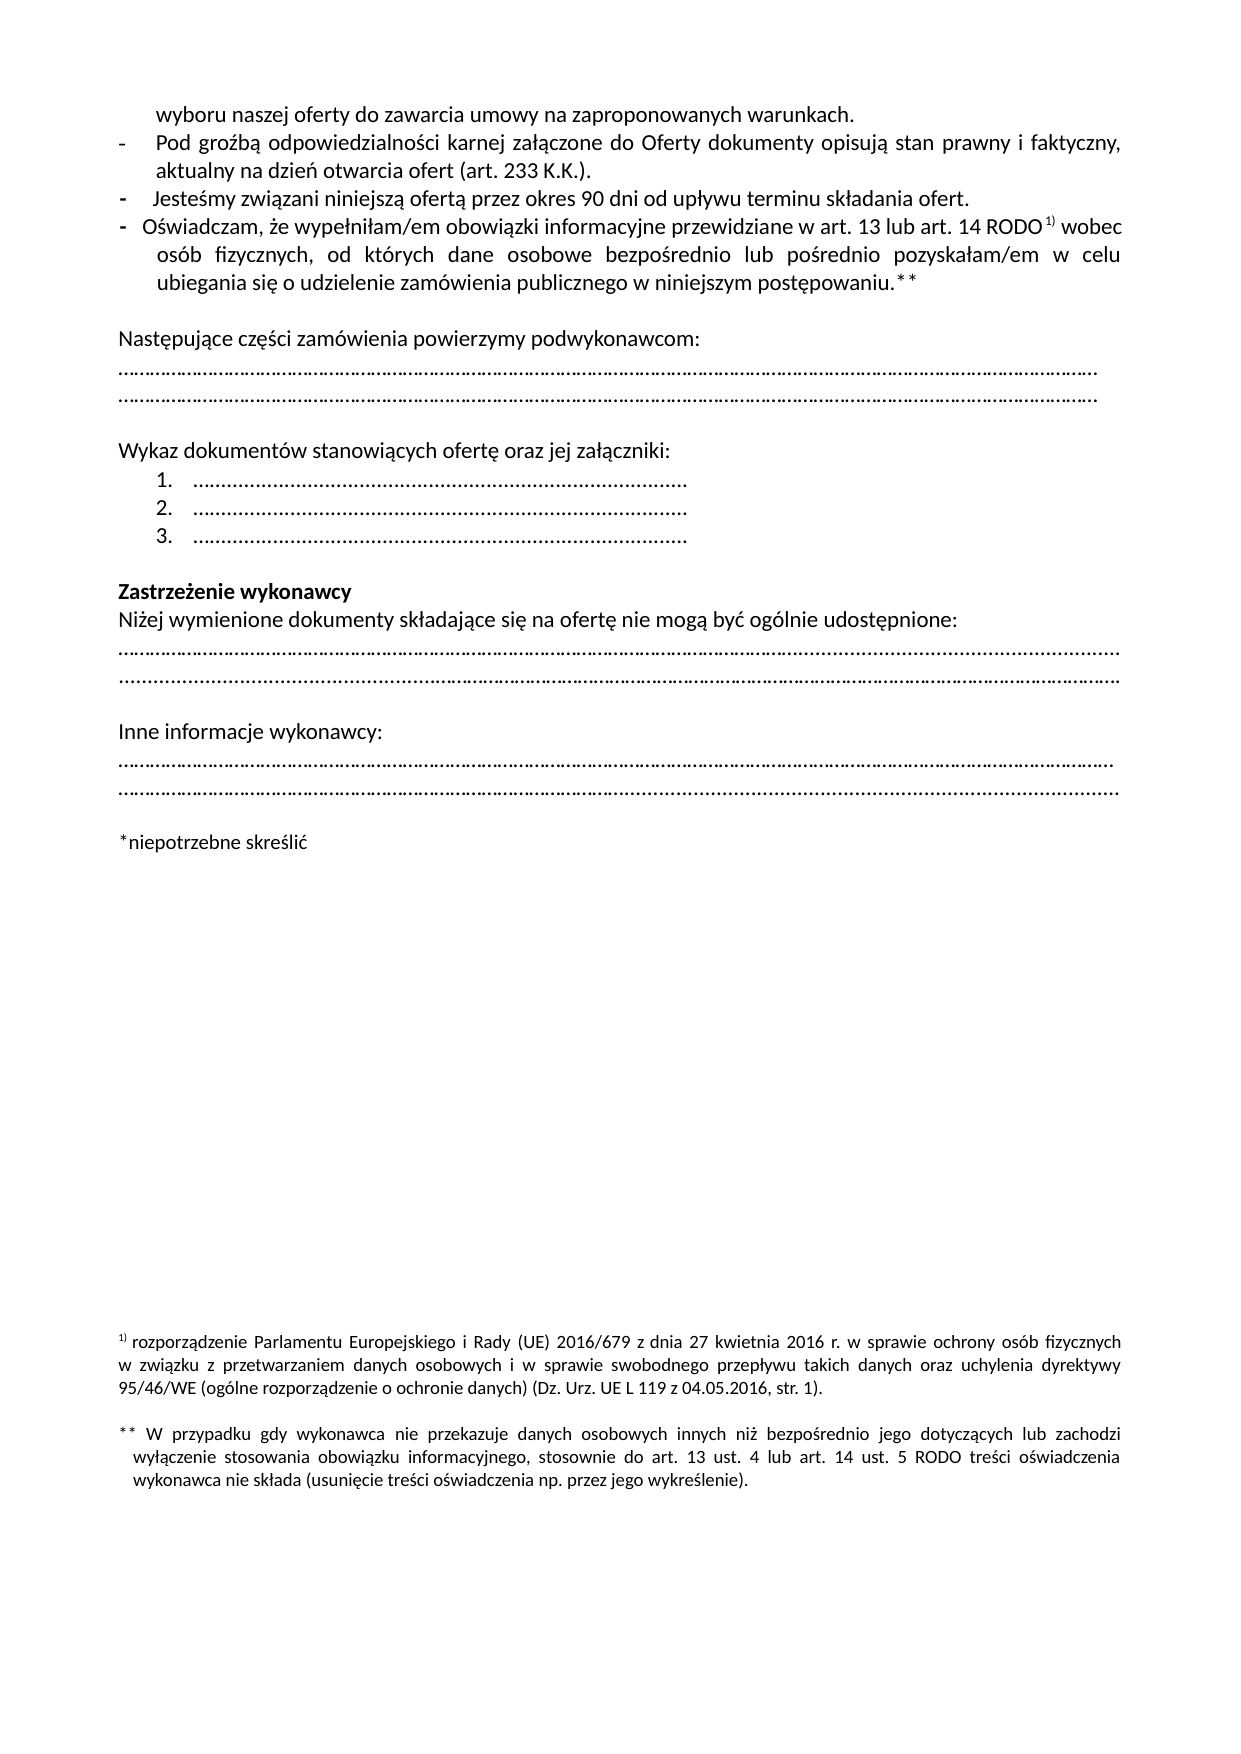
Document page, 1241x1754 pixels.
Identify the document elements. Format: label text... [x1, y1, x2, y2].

list …................................................................................... [156, 465, 1122, 493]
text Następujące części zamówienia powierzymy podwykonawcom:…………………………………………………………………………………………………………………………………………………………………… [118, 324, 1122, 381]
text Niżej wymienione dokumenty składające się na ofertę nie mogą być ogólnie udostępnione: [118, 605, 1122, 633]
text Inne informacje wykonawcy: [118, 717, 1122, 745]
text - Jesteśmy związani niniejszą ofertą przez okres 90 dni od upływu terminu składania ofert. [119, 184, 1122, 212]
text *niepotrzebne skreślić [118, 829, 1122, 854]
text ** W przypadku gdy wykonawca nie przekazuje danych osobowych innych niż bezpośrednio jego dotyczących lub zachodzi wyłączenie stosowania obowiązku informacyjnego, stosownie do art. 13 ust. 4 lub art. 14 ust. 5 RODO treści oświadczenia wykonawca nie składa (usunięcie treści oświadczenia np. przez jego wykreślenie). [118, 1422, 1122, 1491]
text Wykaz dokumentów stanowiących ofertę oraz jej załączniki: [118, 437, 1122, 465]
list …................................................................................... [156, 493, 1122, 521]
text Zastrzeżenie wykonawcy [118, 577, 1122, 605]
list wyboru naszej oferty do zawarcia umowy na zaproponowanych warunkach. [118, 100, 1122, 128]
text ……………………………………………………………………………………………………………………………………………………………………………………………………………………………………………………………...................................................................................... [118, 745, 1122, 801]
text …………………………………………………………………………………………………………………...............................................................................................................…………………………………………………………………………………………………………………. [118, 633, 1122, 689]
text …………………………………………………………………………………………………………………………………………………………………… [118, 381, 1122, 409]
text 1) rozporządzenie Parlamentu Europejskiego i Rady (UE) 2016/679 z dnia 27 kwietnia 2016 r. w sprawie ochrony osób fizycznych w związku z przetwarzaniem danych osobowych i w sprawie swobodnego przepływu takich danych oraz uchylenia dyrektywy 95/46/WE (ogólne rozporządzenie o ochronie danych) (Dz. Urz. UE L 119 z 04.05.2016, str. 1). [118, 1331, 1122, 1399]
list …................................................................................... [156, 521, 1122, 549]
list Pod groźbą odpowiedzialności karnej załączone do Oferty dokumenty opisują stan prawny i faktyczny, aktualny na dzień otwarcia ofert (art. 233 K.K.). [118, 128, 1122, 184]
text - Oświadczam, że wypełniłam/em obowiązki informacyjne przewidziane w art. 13 lub art. 14 RODO1) wobec osób fizycznych, od których dane osobowe bezpośrednio lub pośrednio pozyskałam/em w celu ubiegania się o udzielenie zamówienia publicznego w niniejszym postępowaniu.** [119, 212, 1122, 297]
